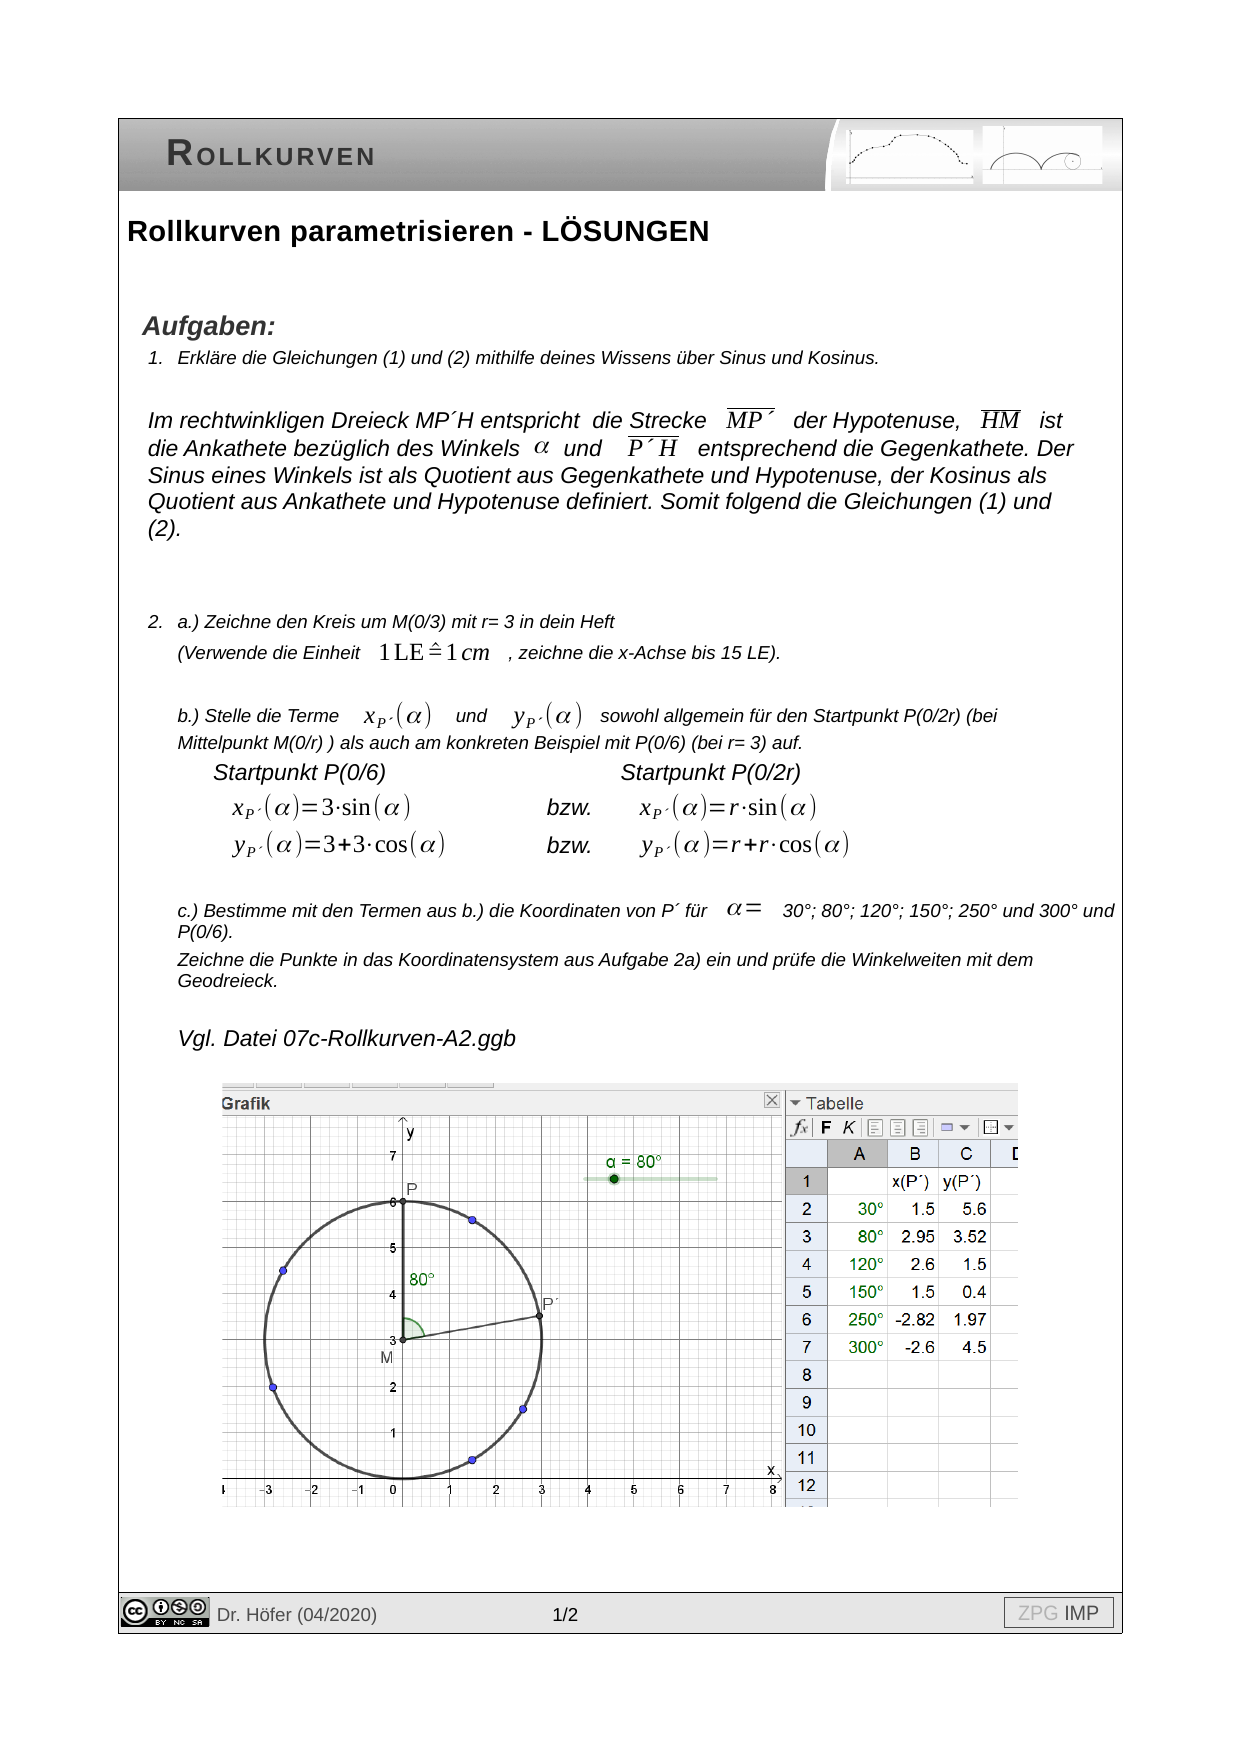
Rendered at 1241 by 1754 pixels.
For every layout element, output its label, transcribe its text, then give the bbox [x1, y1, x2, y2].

picture [120, 1597, 210, 1627]
text bzw. [148, 792, 1092, 823]
list a.) Zeichne den Kreis um M(0/3) mit r= 3 in dein Heft [148, 611, 1092, 633]
text (Verwende die Einheit, zeichne die x-Achse bis 15 LE). [148, 639, 1092, 666]
list b.) Stelle die Terme und sowohl allgemein für den Startpunkt P(0/2r) (bei Mittelpunkt M(0/r) ) als auch am konkreten Beispiel mit P(0/6) (bei r= 3) auf. [148, 700, 1092, 753]
list c.) Bestimme mit den Termen aus b.) die Koordinaten von P´ für30°; 80°; 120°; 150°; 250° und 300° und P(0/6). [142, 899, 1122, 943]
picture [119, 119, 1122, 191]
text Rollkurven parametrisieren - LÖSUNGEN [119, 214, 1110, 248]
text Zeichne die Punkte in das Koordinatensystem aus Aufgabe 2a) ein und prüfe die Winkelweiten mit dem Geodreieck. [148, 948, 1092, 992]
text Startpunkt P(0/6) Startpunkt P(0/2r) [148, 759, 1092, 786]
text bzw. [148, 829, 1092, 861]
text Aufgaben: [142, 309, 1092, 341]
list Erkläre die Gleichungen (1) und (2) mithilfe deines Wissens über Sinus und Kosinus. [148, 347, 1092, 368]
text Vgl. Datei 07c-Rollkurven-A2.ggb [148, 1025, 1092, 1051]
picture [222, 1083, 1018, 1507]
text Im rechtwinkligen Dreieck MP´H entspricht die Streckeder Hypotenuse,ist die Ankathete bezüglich des Winkels und entsprechend die Gegenkathete. Der Sinus eines Winkels ist als Quotient aus Gegenkathete und Hypotenuse, der Kosinus als Quotient aus Ankathete und Hypotenuse definiert. Somit folgend die Gleichungen (1) und (2). [148, 407, 1092, 541]
